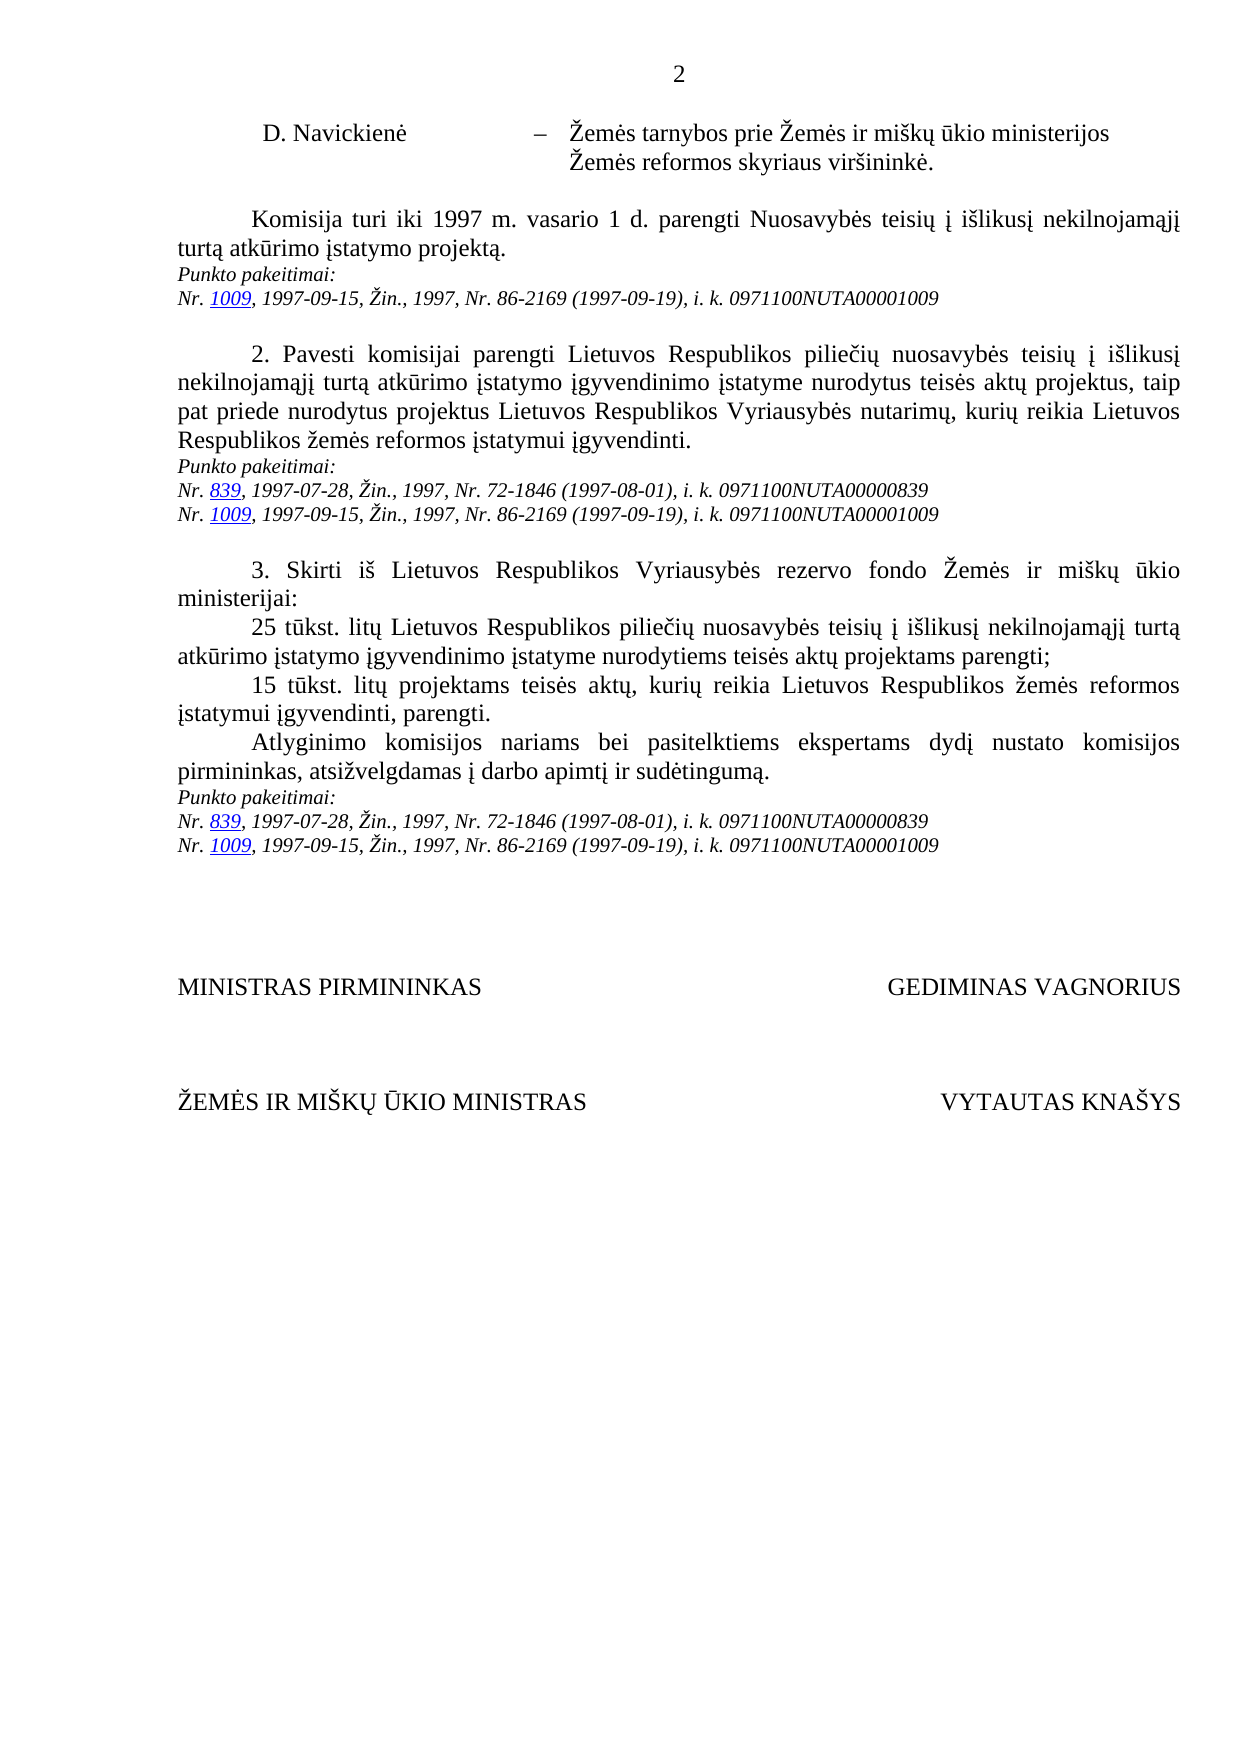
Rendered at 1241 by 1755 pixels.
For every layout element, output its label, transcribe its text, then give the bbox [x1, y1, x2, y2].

table_cell – [500, 118, 558, 176]
table_cell Žemės tarnybos prie Žemės ir miškų ūkio ministerijos Žemės reformos skyriaus viršininkė. [558, 118, 1145, 176]
table_cell D. Navickienė [177, 118, 500, 176]
text Punkto pakeitimai: [177, 262, 1181, 286]
text Nr. 1009, 1997-09-15, Žin., 1997, Nr. 86-2169 (1997-09-19), i. k. 0971100NUTA00001009 [177, 833, 1181, 857]
text Punkto pakeitimai: [177, 785, 1181, 809]
text ŽEMĖS IR MIŠKŲ ŪKIO MINISTRAS VYTAUTAS KNAŠYS [177, 1087, 1181, 1116]
text Atlyginimo komisijos nariams bei pasitelktiems ekspertams dydį nustato komisijos pirmininkas, atsižvelgdamas į darbo apimtį ir sudėtingumą. [177, 727, 1181, 785]
text Nr. 1009, 1997-09-15, Žin., 1997, Nr. 86-2169 (1997-09-19), i. k. 0971100NUTA00001009 [177, 502, 1181, 526]
text Nr. 839, 1997-07-28, Žin., 1997, Nr. 72-1846 (1997-08-01), i. k. 0971100NUTA00000839 [177, 478, 1181, 502]
text 15 tūkst. litų projektams teisės aktų, kurių reikia Lietuvos Respublikos žemės reformos įstatymui įgyvendinti, parengti. [177, 670, 1181, 727]
text Komisija turi iki 1997 m. vasario 1 d. parengti Nuosavybės teisių į išlikusį nekilnojamąjį turtą atkūrimo įstatymo projektą. [177, 204, 1181, 262]
text Nr. 1009, 1997-09-15, Žin., 1997, Nr. 86-2169 (1997-09-19), i. k. 0971100NUTA00001009 [177, 286, 1181, 310]
text 25 tūkst. litų Lietuvos Respublikos piliečių nuosavybės teisių į išlikusį nekilnojamąjį turtą atkūrimo įstatymo įgyvendinimo įstatyme nurodytiems teisės aktų projektams parengti; [177, 612, 1181, 670]
text MINISTRAS PIRMININKAS GEDIMINAS VAGNORIUS [177, 972, 1181, 1001]
text 3. Skirti iš Lietuvos Respublikos Vyriausybės rezervo fondo Žemės ir miškų ūkio ministerijai: [177, 555, 1181, 612]
text 2. Pavesti komisijai parengti Lietuvos Respublikos piliečių nuosavybės teisių į išlikusį nekilnojamąjį turtą atkūrimo įstatymo įgyvendinimo įstatyme nurodytus teisės aktų projektus, taip pat priede nurodytus projektus Lietuvos Respublikos Vyriausybės nutarimų, kurių reikia Lietuvos Respublikos žemės reformos įstatymui įgyvendinti. [177, 339, 1181, 454]
text Punkto pakeitimai: [177, 454, 1181, 478]
text Nr. 839, 1997-07-28, Žin., 1997, Nr. 72-1846 (1997-08-01), i. k. 0971100NUTA00000839 [177, 809, 1181, 833]
